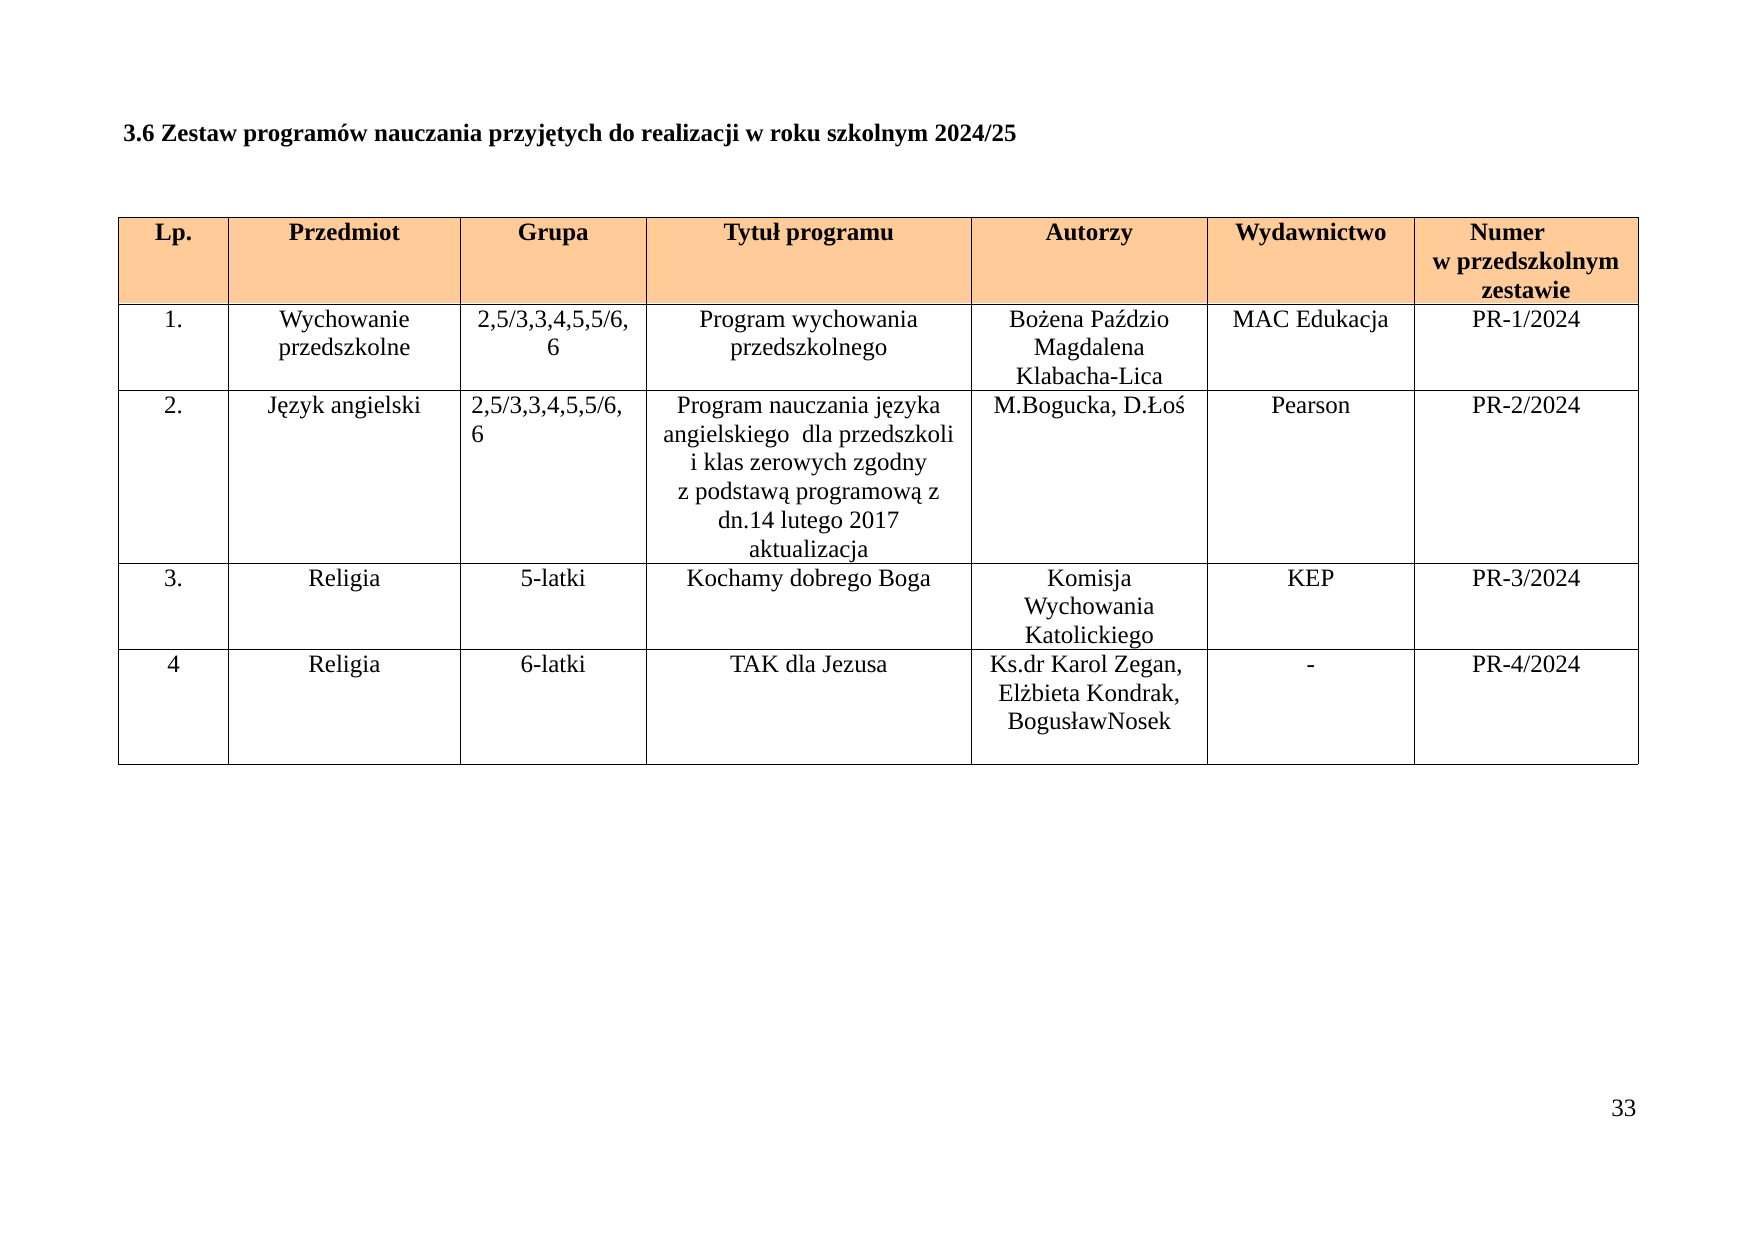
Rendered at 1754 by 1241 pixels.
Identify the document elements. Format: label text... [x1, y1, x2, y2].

table_header Grupa [461, 218, 646, 303]
table_header Lp. [119, 218, 228, 303]
table_header Przedmiot [229, 218, 460, 303]
table_cell Język angielski [229, 391, 460, 562]
table_cell 1. [119, 305, 228, 390]
table_cell PR-1/2024 [1415, 305, 1638, 390]
table_cell Religia [229, 564, 460, 649]
table_cell 4 [119, 650, 228, 764]
table_cell 3. [119, 564, 228, 649]
table_cell TAK dla Jezusa [647, 650, 971, 764]
table_cell - [1208, 650, 1414, 764]
table_cell Bożena Paździo Magdalena Klabacha-Lica [972, 305, 1207, 390]
table_header Tytuł programu [647, 218, 971, 303]
table_cell Wychowanie przedszkolne [229, 305, 460, 390]
table_cell Pearson [1208, 391, 1414, 562]
table_cell Kochamy dobrego Boga [647, 564, 971, 649]
table_cell Program nauczania języka angielskiego dla przedszkoli i klas zerowych zgodny z podstawą programową z dn.14 lutego 2017 aktualizacja [647, 391, 971, 562]
table_cell Ks.dr Karol Zegan, Elżbieta Kondrak, BogusławNosek [972, 650, 1207, 764]
table_cell Komisja Wychowania Katolickiego [972, 564, 1207, 649]
table_cell KEP [1208, 564, 1414, 649]
table_header Wydawnictwo [1208, 218, 1414, 303]
table_cell PR-2/2024 [1415, 391, 1638, 562]
table_cell MAC Edukacja [1208, 305, 1414, 390]
list 3.6 Zestaw programów nauczania przyjętych do realizacji w roku szkolnym 2024/25 [123, 118, 1636, 147]
table_cell 5-latki [461, 564, 646, 649]
table_cell 2,5/3,3,4,5,5/6,6 [461, 305, 646, 390]
table_cell Religia [229, 650, 460, 764]
table_cell 2,5/3,3,4,5,5/6,6 [461, 391, 646, 562]
table_cell 2. [119, 391, 228, 562]
table_header Autorzy [972, 218, 1207, 303]
table_cell Program wychowania przedszkolnego [647, 305, 971, 390]
table_cell 6-latki [461, 650, 646, 764]
table_cell M.Bogucka, D.Łoś [972, 391, 1207, 562]
table_cell PR-4/2024 [1415, 650, 1638, 764]
table_cell PR-3/2024 [1415, 564, 1638, 649]
table_header Numer w przedszkolnym zestawie [1415, 218, 1638, 303]
